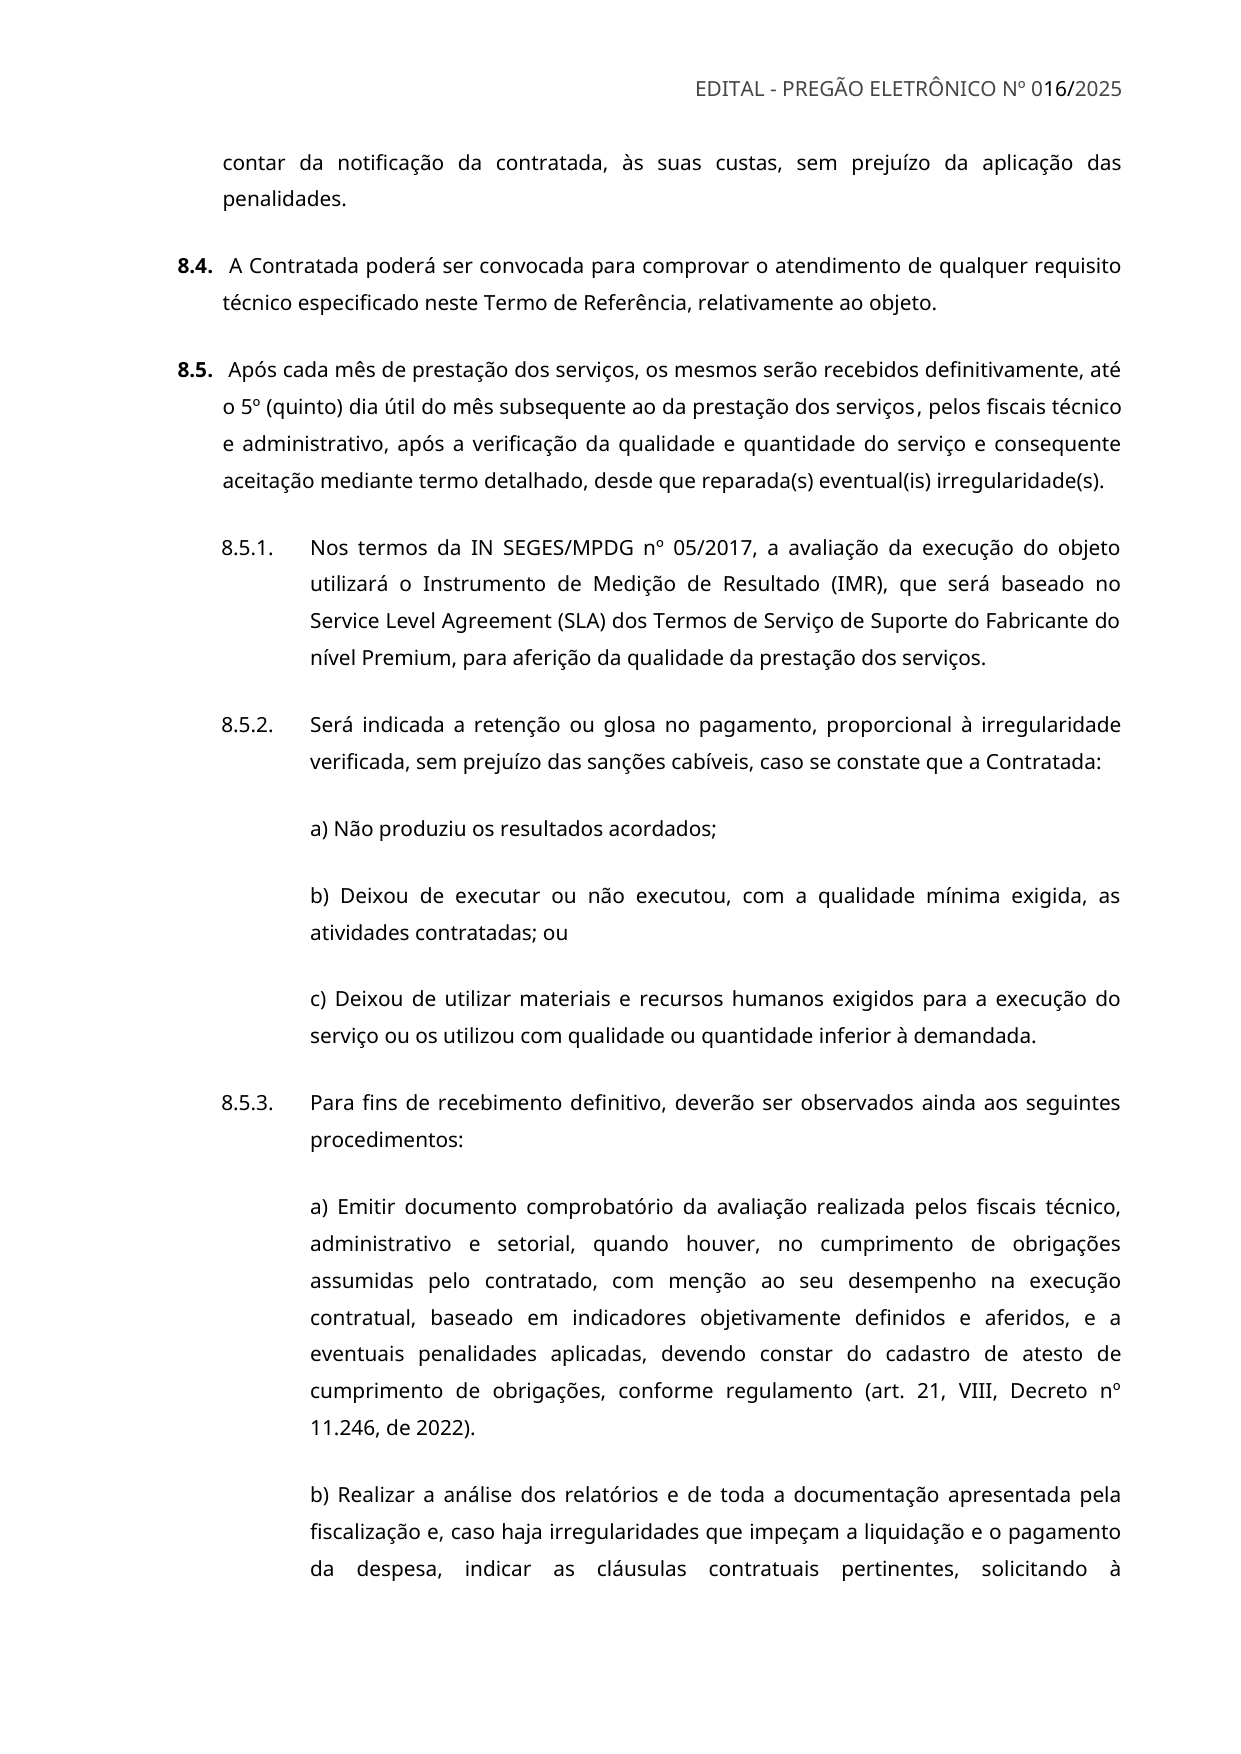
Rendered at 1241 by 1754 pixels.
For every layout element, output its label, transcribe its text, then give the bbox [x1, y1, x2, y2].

list A Contratada poderá ser convocada para comprovar o atendimento de qualquer requisito técnico especificado neste Termo de Referência, relativamente ao objeto. [177, 251, 1122, 317]
text b) Deixou de executar ou não executou, com a qualidade mínima exigida, as atividades contratadas; ou [310, 881, 1122, 946]
text a) Emitir documento comprobatório da avaliação realizada pelos fiscais técnico, administrativo e setorial, quando houver, no cumprimento de obrigações assumidas pelo contratado, com menção ao seu desempenho na execução contratual, baseado em indicadores objetivamente definidos e aferidos, e a eventuais penalidades aplicadas, devendo constar do cadastro de atesto de cumprimento de obrigações, conforme regulamento (art. 21, VIII, Decreto nº 11.246, de 2022). [310, 1192, 1122, 1442]
list Para fins de recebimento definitivo, deverão ser observados ainda aos seguintes procedimentos: [221, 1088, 1122, 1154]
list Nos termos da IN SEGES/MPDG nº 05/2017, a avaliação da execução do objeto utilizará o Instrumento de Medição de Resultado (IMR), que será baseado no Service Level Agreement (SLA) dos Termos de Serviço de Suporte do Fabricante do nível Premium, para aferição da qualidade da prestação dos serviços. [221, 533, 1122, 672]
list Será indicada a retenção ou glosa no pagamento, proporcional à irregularidade verificada, sem prejuízo das sanções cabíveis, caso se constate que a Contratada: [221, 710, 1122, 776]
list Após cada mês de prestação dos serviços, os mesmos serão recebidos definitivamente, até o 5º (quinto) dia útil do mês subsequente ao da prestação dos serviços, pelos fiscais técnico e administrativo, após a verificação da qualidade e quantidade do serviço e consequente aceitação mediante termo detalhado, desde que reparada(s) eventual(is) irregularidade(s). [177, 355, 1122, 494]
list contar da notificação da contratada, às suas custas, sem prejuízo da aplicação das penalidades. [177, 148, 1122, 213]
text b) Realizar a análise dos relatórios e de toda a documentação apresentada pela fiscalização e, caso haja irregularidades que impeçam a liquidação e o pagamento da despesa, indicar as cláusulas contratuais pertinentes, solicitando à [310, 1480, 1122, 1582]
text c) Deixou de utilizar materiais e recursos humanos exigidos para a execução do serviço ou os utilizou com qualidade ou quantidade inferior à demandada. [310, 984, 1122, 1050]
text a) Não produziu os resultados acordados; [310, 814, 1122, 842]
